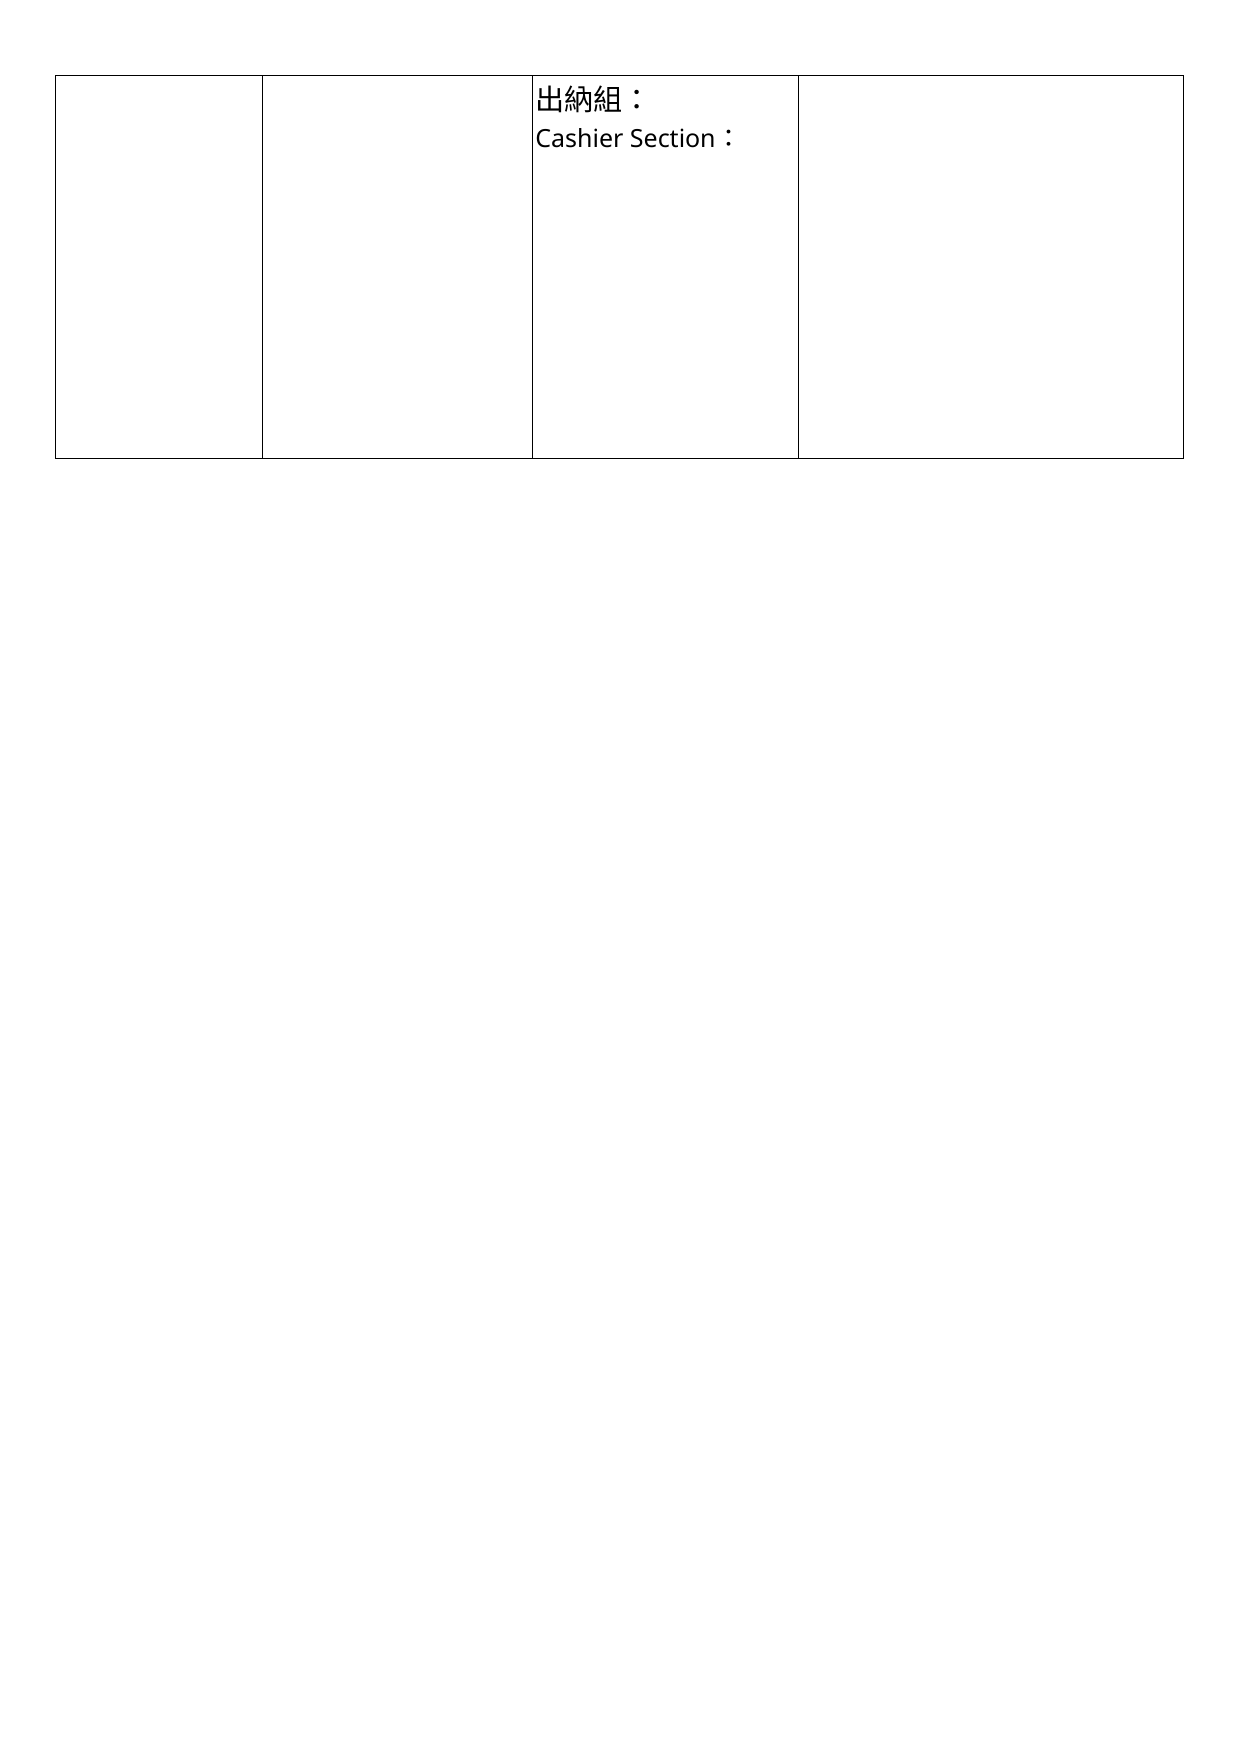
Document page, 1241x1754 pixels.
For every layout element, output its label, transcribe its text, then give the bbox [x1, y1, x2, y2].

table_cell [56, 76, 262, 458]
table_cell [799, 76, 1183, 458]
table_cell 出納組： Cashier Section： [533, 76, 798, 458]
table_cell [263, 76, 532, 458]
